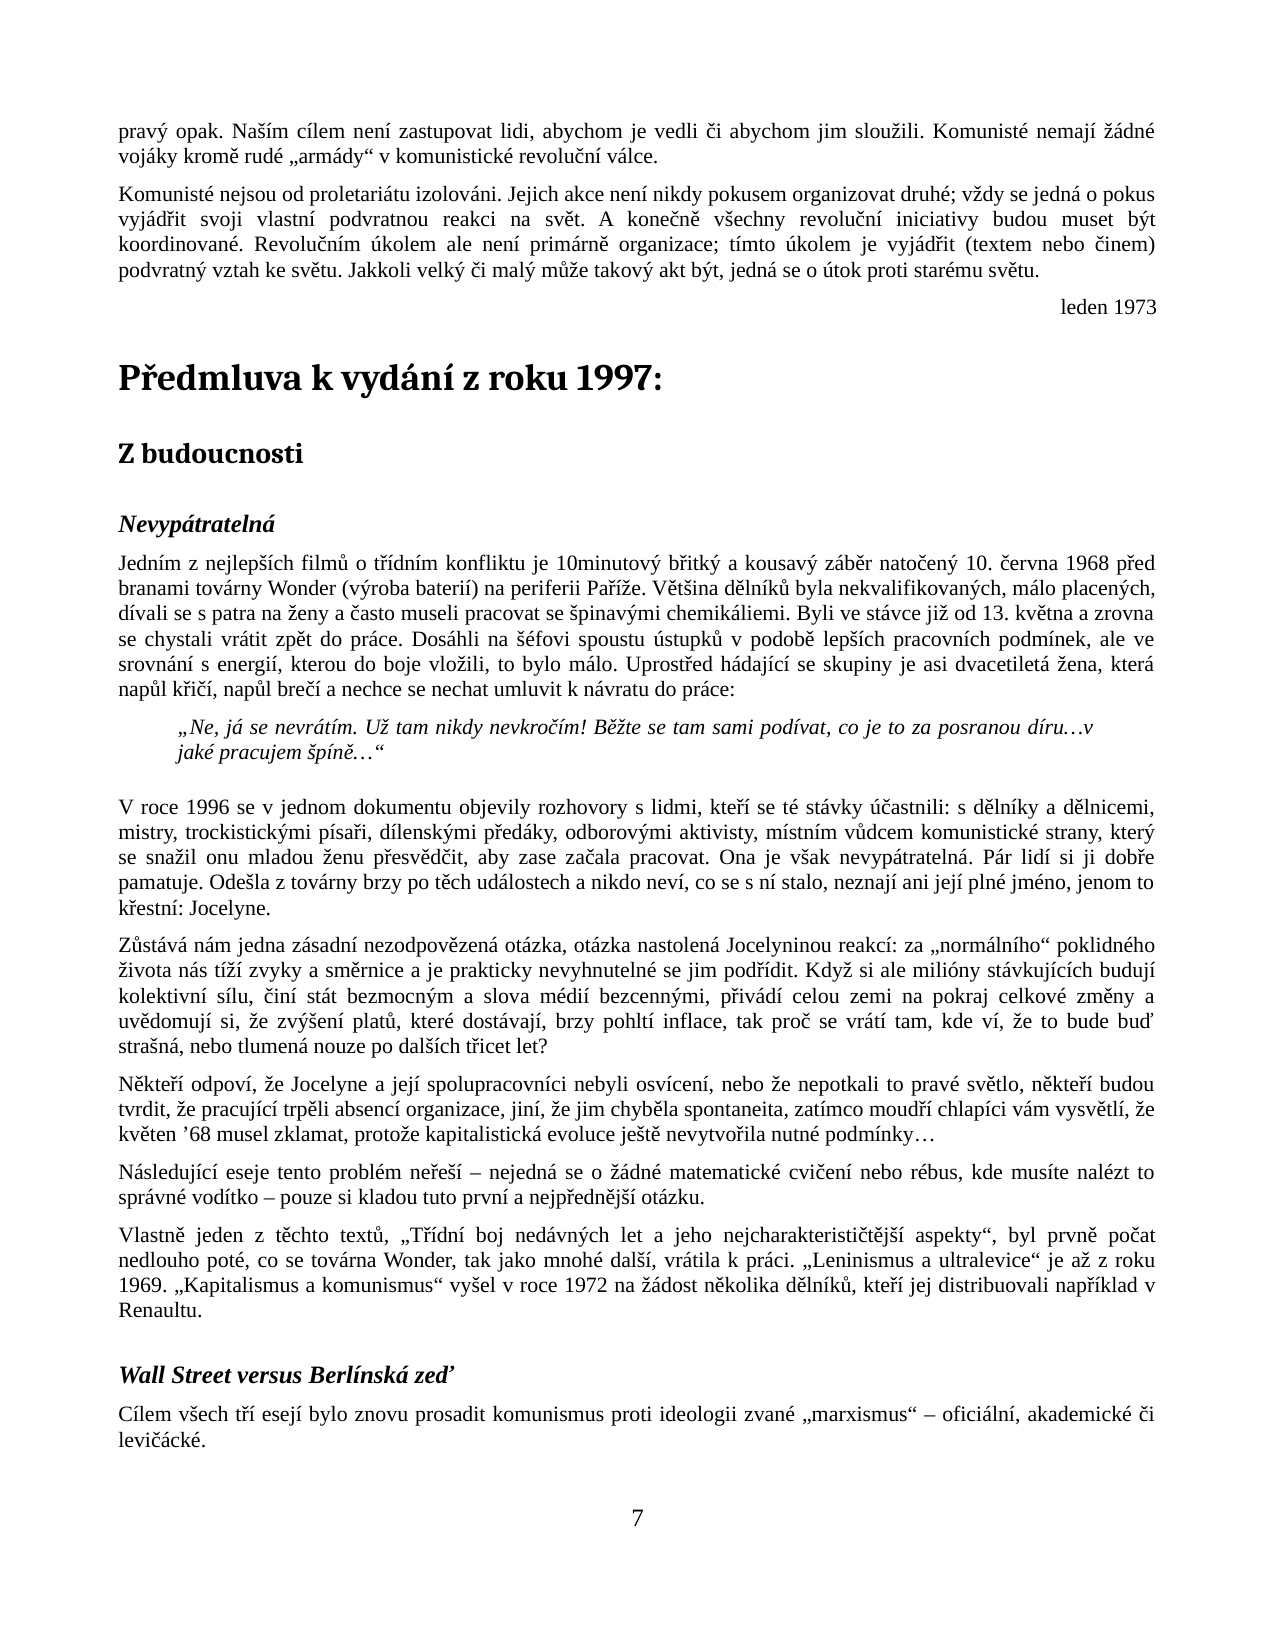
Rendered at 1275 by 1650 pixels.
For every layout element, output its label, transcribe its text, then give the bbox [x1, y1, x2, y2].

subtitle Předmluva k vydání z roku 1997: [118, 357, 1157, 400]
text Někteří odpoví, že Jocelyne a její spolupracovníci nebyli osvícení, nebo že nepotkali to pravé světlo, někteří budou tvrdit, že pracující trpěli absencí organizace, jiní, že jim chyběla spontaneita, zatímco moudří chlapíci vám vysvětlí, že květen ’68 musel zklamat, protože kapitalistická evoluce ještě nevytvořila nutné podmínky… [118, 1071, 1157, 1146]
subtitle Nevypátratelná [118, 509, 1157, 537]
text Vlastně jeden z těchto textů, „Třídní boj nedávných let a jeho nejcharakterističtější aspekty“, byl prvně počat nedlouho poté, co se továrna Wonder, tak jako mnohé další, vrátila k práci. „Leninismus a ultralevice“ je až z roku 1969. „Kapitalismus a komunismus“ vyšel v roce 1972 na žádost několika dělníků, kteří jej distribuovali například v Renaultu. [118, 1222, 1157, 1323]
text Jedním z nejlepších filmů o třídním konfliktu je 10minutový břitký a kousavý záběr natočený 10. června 1968 před branami továrny Wonder (výroba baterií) na periferii Paříže. Většina dělníků byla nekvalifikovaných, málo placených, dívali se s patra na ženy a často museli pracovat se špinavými chemikáliemi. Byli ve stávce již od 13. května a zrovna se chystali vrátit zpět do práce. Dosáhli na šéfovi spoustu ústupků v podobě lepších pracovních podmínek, ale ve srovnání s energií, kterou do boje vložili, to bylo málo. Uprostřed hádající se skupiny je asi dvacetiletá žena, která napůl křičí, napůl brečí a nechce se nechat umluvit k návratu do práce: [118, 550, 1157, 701]
text leden 1973 [118, 294, 1157, 319]
text Následující eseje tento problém neřeší – nejedná se o žádné matematické cvičení nebo rébus, kde musíte nalézt to správné vodítko – pouze si kladou tuto první a nejpřednější otázku. [118, 1159, 1157, 1209]
subtitle Wall Street versus Berlínská zeď [118, 1360, 1157, 1389]
subtitle Z budoucnosti [118, 438, 1157, 471]
text Komunisté nejsou od proletariátu izolováni. Jejich akce není nikdy pokusem organizovat druhé; vždy se jedná o pokus vyjádřit svoji vlastní podvratnou reakci na svět. A konečně všechny revoluční iniciativy budou muset být koordinované. Revolučním úkolem ale není primárně organizace; tímto úkolem je vyjádřit (textem nebo činem) podvratný vztah ke světu. Jakkoli velký či malý může takový akt být, jedná se o útok proti starému světu. [118, 181, 1157, 282]
text „Ne, já se nevrátím. Už tam nikdy nevkročím! Běžte se tam sami podívat, co je to za posranou díru…v jaké pracujem špíně…“ [177, 714, 1098, 764]
text V roce 1996 se v jednom dokumentu objevily rozhovory s lidmi, kteří se té stávky účastnili: s dělníky a dělnicemi, mistry, trockistickými písaři, dílenskými předáky, odborovými aktivisty, místním vůdcem komunistické strany, který se snažil onu mladou ženu přesvědčit, aby zase začala pracovat. Ona je však nevypátratelná. Pár lidí si ji dobře pamatuje. Odešla z továrny brzy po těch událostech a nikdo neví, co se s ní stalo, neznají ani její plné jméno, jenom to křestní: Jocelyne. [118, 794, 1157, 920]
text Zůstává nám jedna zásadní nezodpovězená otázka, otázka nastolená Jocelyninou reakcí: za „normálního“ poklidného života nás tíží zvyky a směrnice a je prakticky nevyhnutelné se jim podřídit. Když si ale milióny stávkujících budují kolektivní sílu, činí stát bezmocným a slova médií bezcennými, přivádí celou zemi na pokraj celkové změny a uvědomují si, že zvýšení platů, které dostávají, brzy pohltí inflace, tak proč se vrátí tam, kde ví, že to bude buď strašná, nebo tlumená nouze po dalších třicet let? [118, 932, 1157, 1058]
text Cílem všech tří esejí bylo znovu prosadit komunismus proti ideologii zvané „marxismus“ – oficiální, akademické či levičácké. [118, 1401, 1157, 1452]
text pravý opak. Naším cílem není zastupovat lidi, abychom je vedli či abychom jim sloužili. Komunisté nemají žádné vojáky kromě rudé „armády“ v komunistické revoluční válce. [118, 118, 1157, 168]
